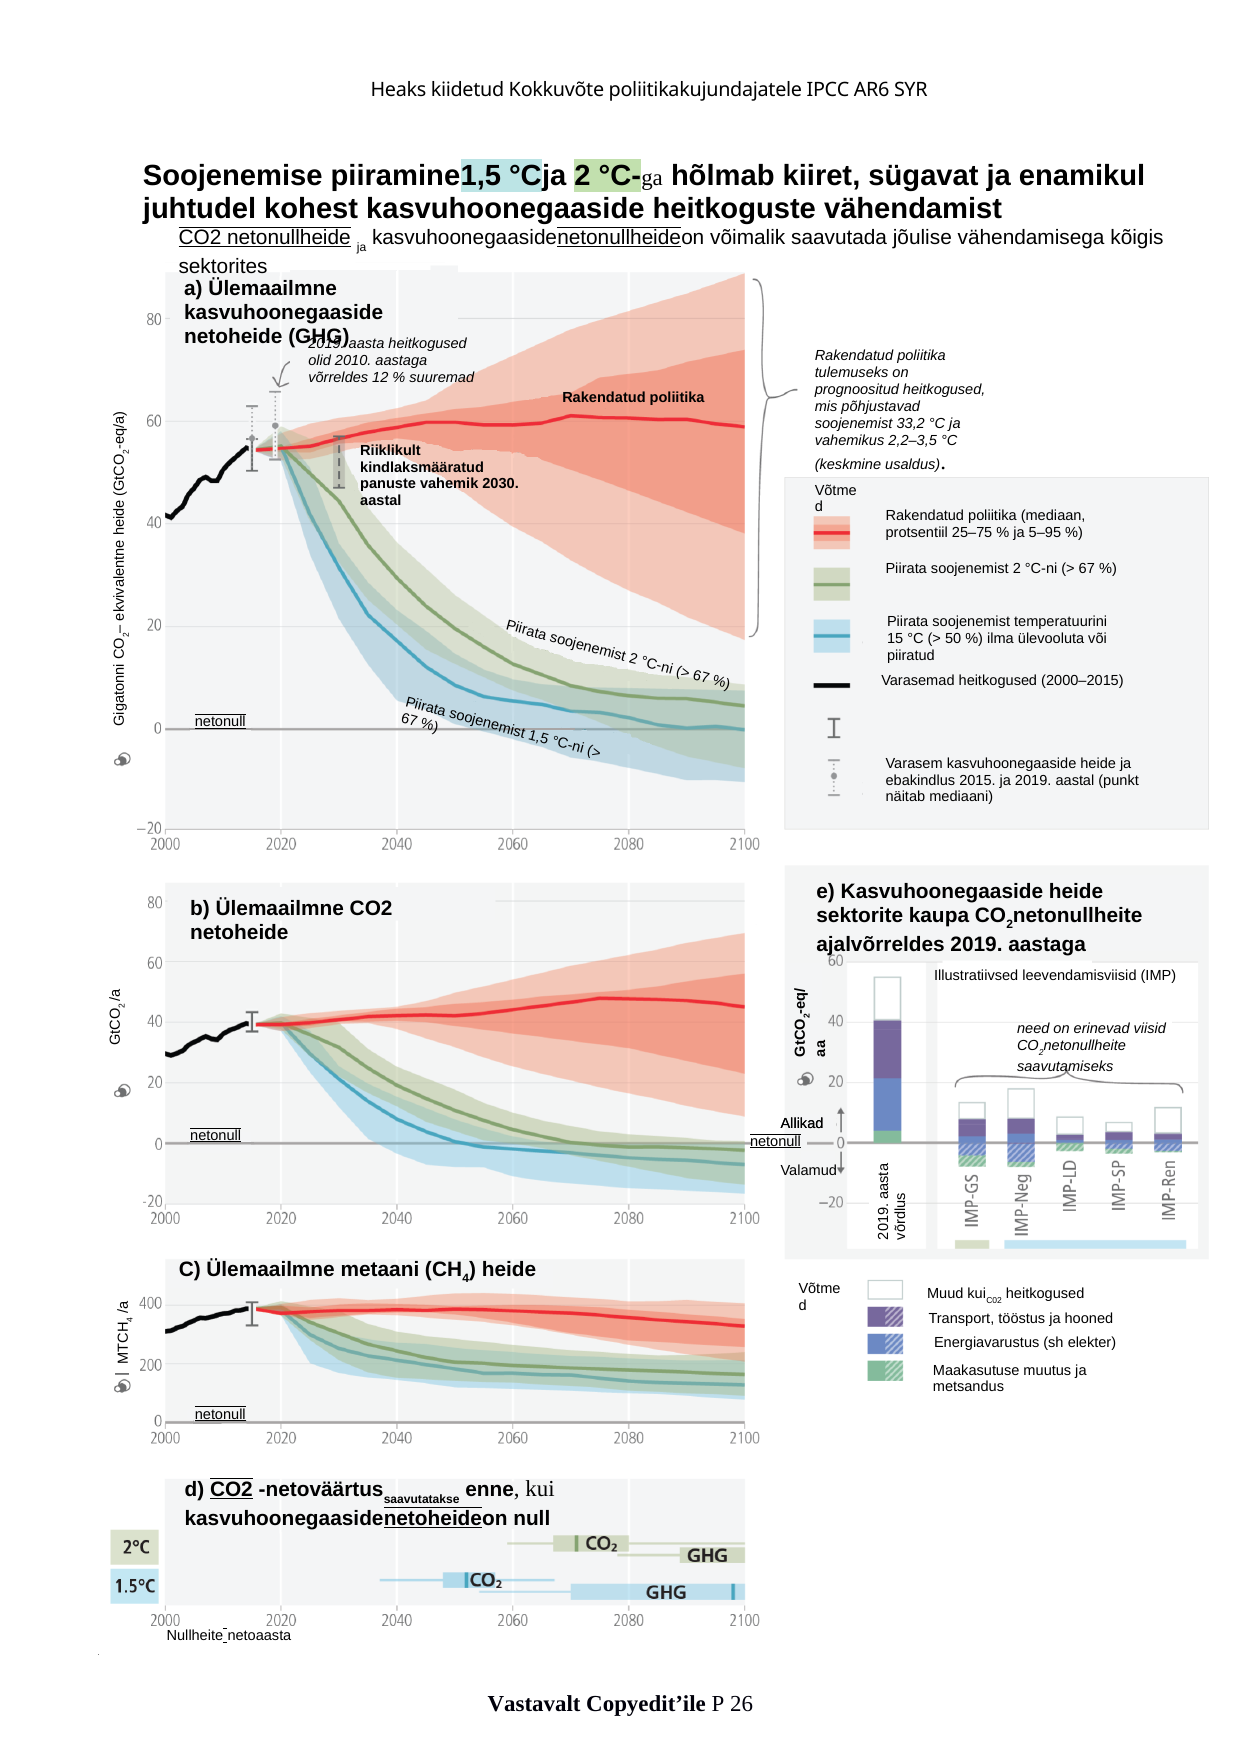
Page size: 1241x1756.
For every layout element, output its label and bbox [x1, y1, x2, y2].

picture [219, 263, 225, 272]
picture [98, 262, 1221, 1655]
